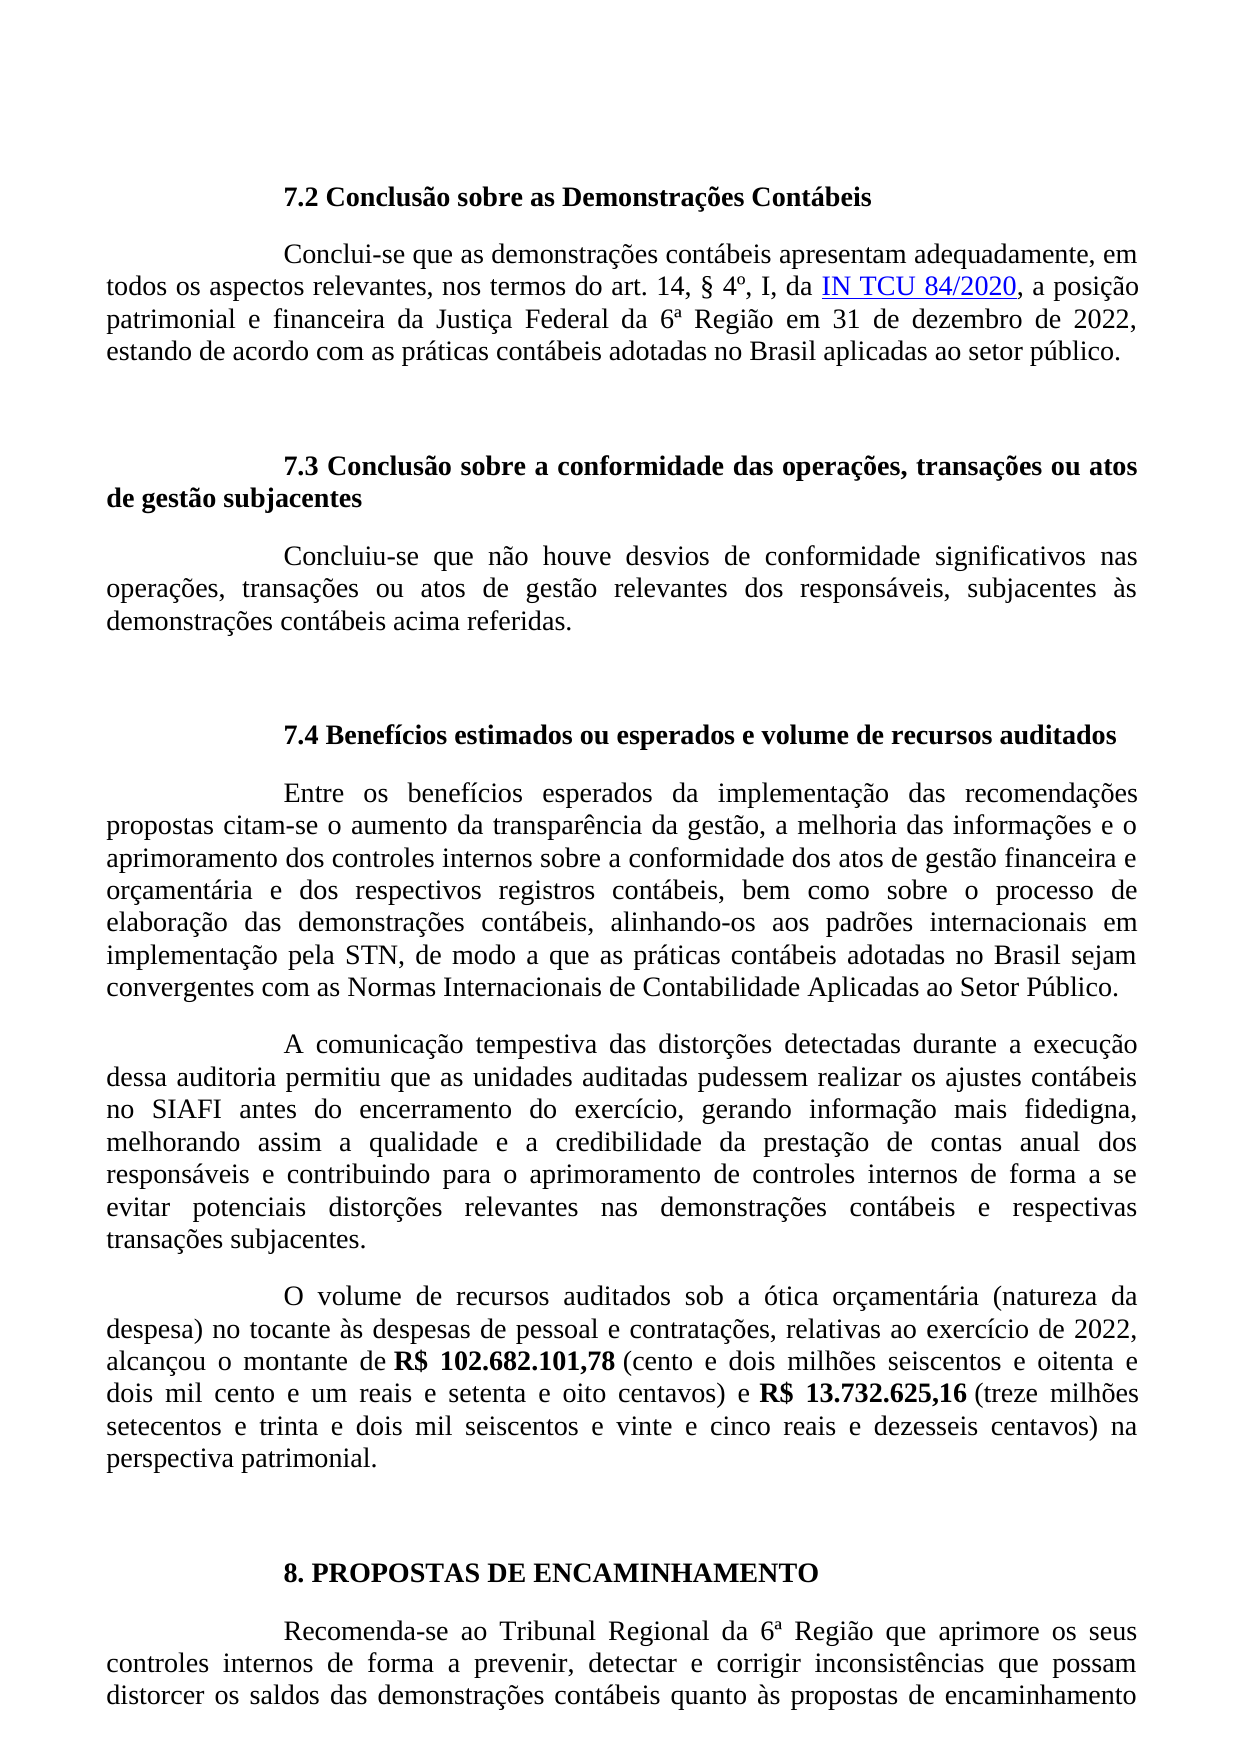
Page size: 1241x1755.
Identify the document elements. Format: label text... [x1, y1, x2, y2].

text A comunicação tempestiva das distorções detectadas durante a execução dessa auditoria permitiu que as unidades auditadas pudessem realizar os ajustes contábeis no SIAFI antes do encerramento do exercício, gerando informação mais fidedigna, melhorando assim a qualidade e a credibilidade da prestação de contas anual dos responsáveis e contribuindo para o aprimoramento de controles internos de forma a se evitar potenciais distorções relevantes nas demonstrações contábeis e respectivas transações subjacentes. [106, 1028, 1139, 1254]
text 8. PROPOSTAS DE ENCAMINHAMENTO [106, 1556, 1139, 1588]
text Concluiu-se que não houve desvios de conformidade significativos nas operações, transações ou atos de gestão relevantes dos responsáveis, subjacentes às demonstrações contábeis acima referidas. [106, 539, 1139, 636]
text 7.3 Conclusão sobre a conformidade das operações, transações ou atos de gestão subjacentes [106, 449, 1139, 514]
text 7.4 Benefícios estimados ou esperados e volume de recursos auditados [106, 718, 1139, 751]
text O volume de recursos auditados sob a ótica orçamentária (natureza da despesa) no tocante às despesas de pessoal e contratações, relativas ao exercício de 2022, alcançou o montante de R$ 102.682.101,78 (cento e dois milhões seiscentos e oitenta e dois mil cento e um reais e setenta e oito centavos) e R$ 13.732.625,16 (treze milhões setecentos e trinta e dois mil seiscentos e vinte e cinco reais e dezesseis centavos) na perspectiva patrimonial. [106, 1279, 1139, 1474]
text 7.2 Conclusão sobre as Demonstrações Contábeis [106, 180, 1139, 212]
text Conclui-se que as demonstrações contábeis apresentam adequadamente, em todos os aspectos relevantes, nos termos do art. 14, § 4º, I, da IN TCU 84/2020, a posição patrimonial e financeira da Justiça Federal da 6ª Região em 31 de dezembro de 2022, estando de acordo com as práticas contábeis adotadas no Brasil aplicadas ao setor público. [106, 237, 1139, 367]
text Entre os benefícios esperados da implementação das recomendações propostas citam-se o aumento da transparência da gestão, a melhoria das informações e o aprimoramento dos controles internos sobre a conformidade dos atos de gestão financeira e orçamentária e dos respectivos registros contábeis, bem como sobre o processo de elaboração das demonstrações contábeis, alinhando-os aos padrões internacionais em implementação pela STN, de modo a que as práticas contábeis adotadas no Brasil sejam convergentes com as Normas Internacionais de Contabilidade Aplicadas ao Setor Público. [106, 776, 1139, 1003]
text Recomenda-se ao Tribunal Regional da 6ª Região que aprimore os seus controles internos de forma a prevenir, detectar e corrigir inconsistências que possam distorcer os saldos das demonstrações contábeis quanto às propostas de encaminhamento [106, 1613, 1139, 1711]
